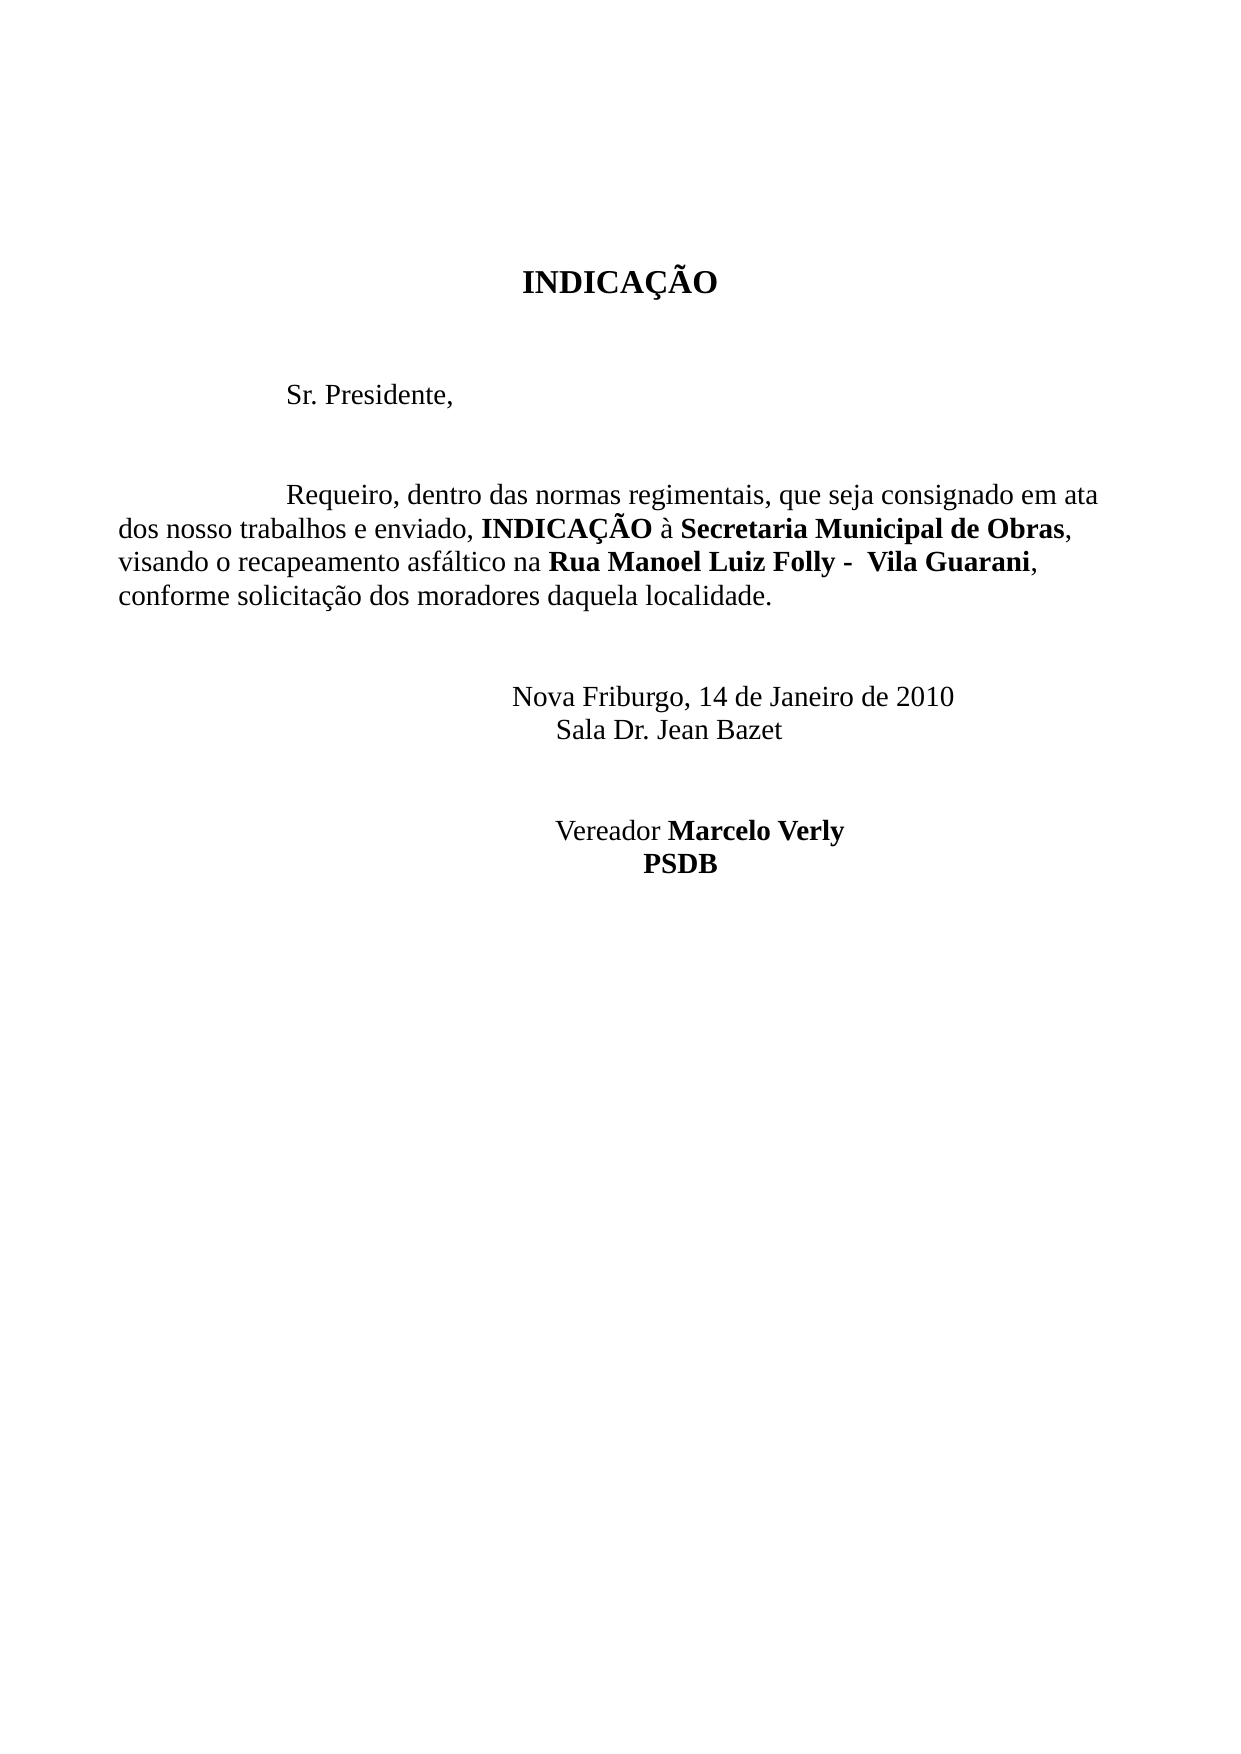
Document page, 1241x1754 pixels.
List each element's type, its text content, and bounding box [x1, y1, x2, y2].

text Sala Dr. Jean Bazet [118, 712, 1122, 746]
text Nova Friburgo, 14 de Janeiro de 2010 [118, 679, 1122, 712]
text PSDB [118, 846, 1122, 880]
text INDICAÇÃO [118, 262, 1122, 300]
text Requeiro, dentro das normas regimentais, que seja consignado em ata dos nosso trabalhos e enviado, INDICAÇÃO à Secretaria Municipal de Obras, visando o recapeamento asfáltico na Rua Manoel Luiz Folly - Vila Guarani, conforme solicitação dos moradores daquela localidade. [118, 477, 1122, 612]
text Sr. Presidente, [118, 377, 1122, 410]
text Vereador Marcelo Verly [118, 813, 1122, 846]
